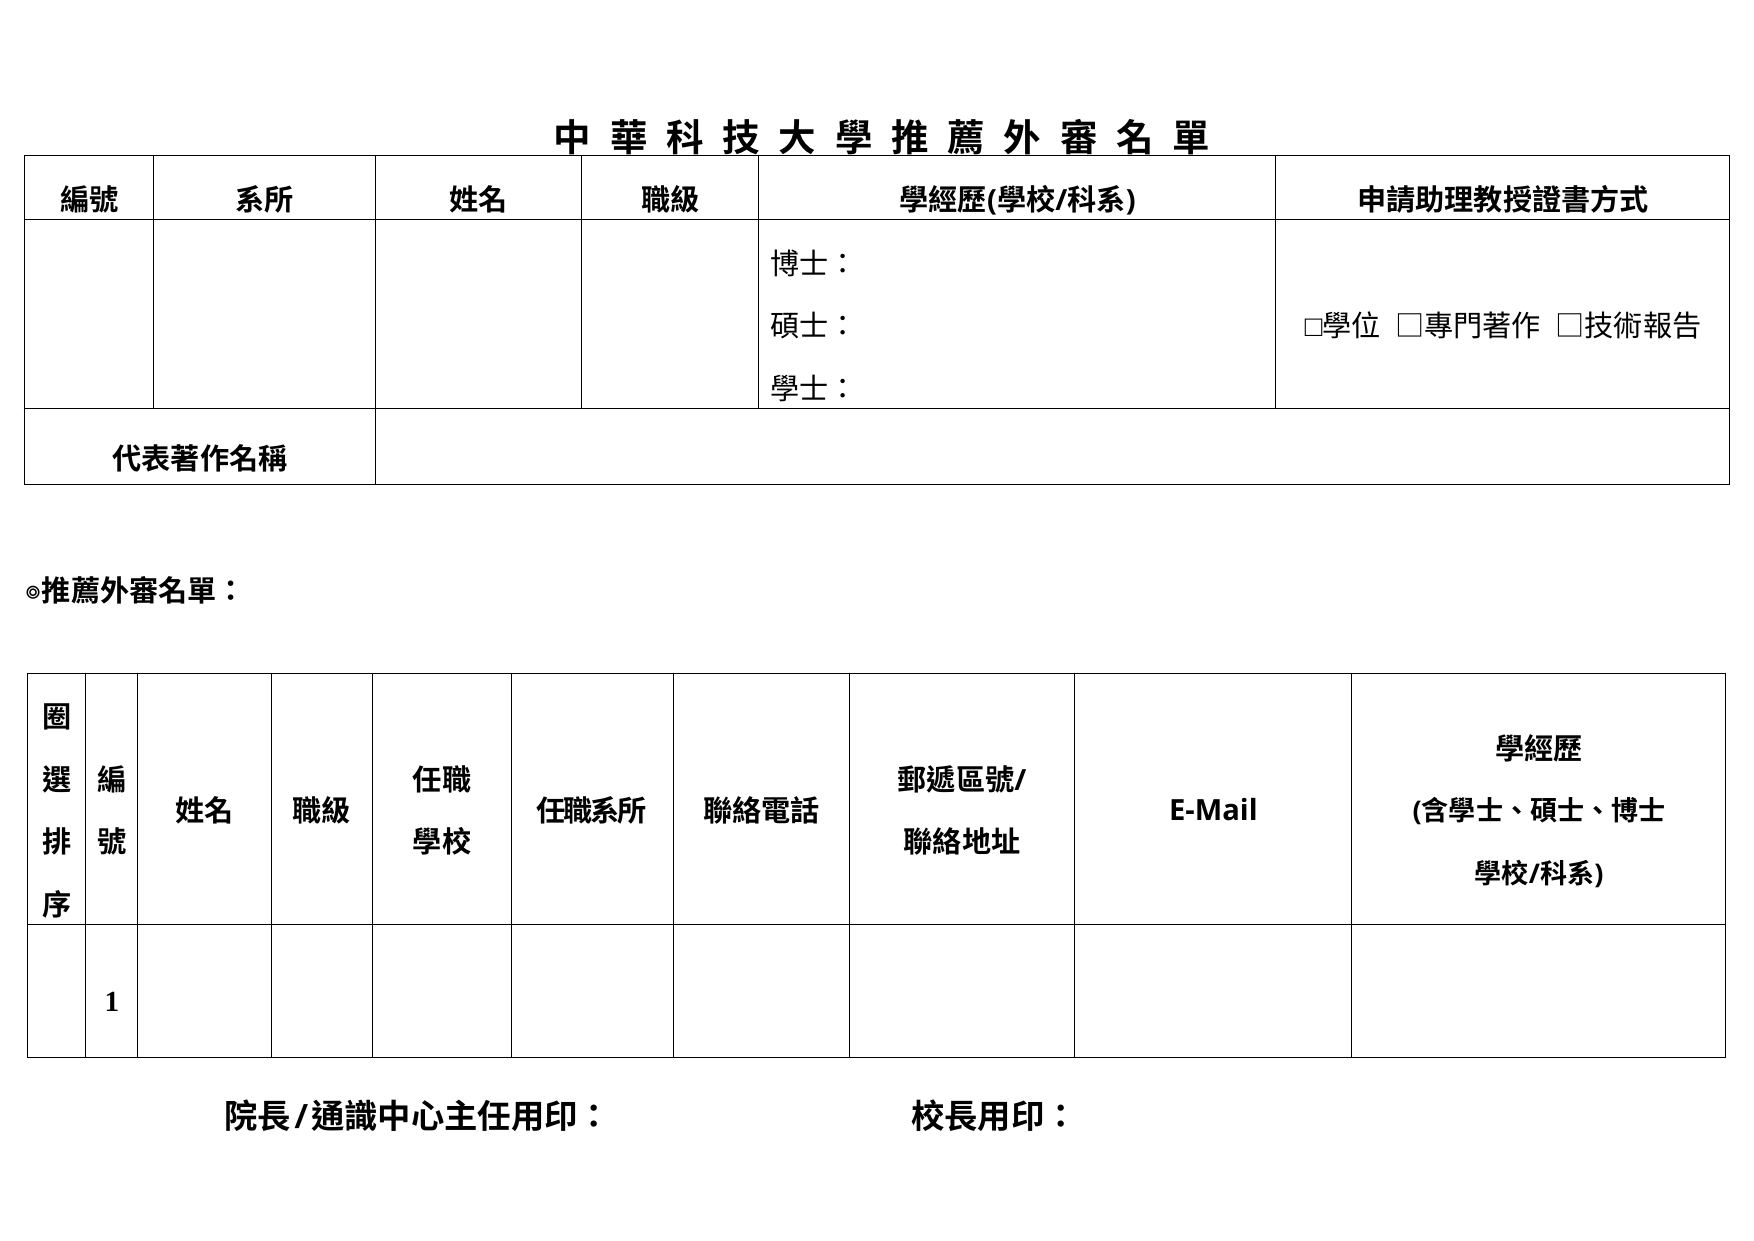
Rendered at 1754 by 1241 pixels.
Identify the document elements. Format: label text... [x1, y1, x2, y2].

table_cell [376, 409, 1729, 484]
table_cell [1352, 925, 1725, 1057]
table_header 申請助理教授證書方式 [1276, 156, 1729, 219]
table_cell [1075, 925, 1351, 1057]
table_header 任職 學校 [373, 674, 511, 923]
table_header 圈選 排序 [28, 674, 85, 923]
text 中 華 科 技 大 學 推 薦 外 審 名 單 [24, 93, 1729, 155]
table_header 聯絡電話 [674, 674, 849, 923]
table_header 職級 [582, 156, 758, 219]
table_cell [154, 220, 375, 407]
table_header 姓名 [138, 674, 271, 923]
table_header E-Mail [1075, 674, 1351, 923]
table_header 編號 [86, 674, 137, 923]
table_cell □學位 □專門著作 □技術報告 [1276, 220, 1729, 407]
table_header 學經歷 (含學士、碩士、博士 學校/科系) [1352, 674, 1725, 923]
table_cell 博士： 碩士： 學士： [759, 220, 1275, 407]
table_header 系所 [154, 156, 375, 219]
table_header 郵遞區號/ 聯絡地址 [850, 674, 1074, 923]
table_cell 1 [86, 925, 137, 1057]
table_cell [138, 925, 271, 1057]
table_cell [373, 925, 511, 1057]
table_cell 代表著作名稱 [25, 409, 375, 484]
table_cell [28, 925, 85, 1057]
text ◎推薦外審名單： [24, 547, 1729, 610]
table_cell [850, 925, 1074, 1057]
table_cell [582, 220, 758, 407]
table_header 職級 [272, 674, 372, 923]
table_cell [25, 220, 153, 407]
table_cell [376, 220, 581, 407]
table_header 學經歷(學校/科系) [759, 156, 1275, 219]
table_header 任職系所 [512, 674, 673, 923]
table_header 姓名 [376, 156, 581, 219]
table_cell [674, 925, 849, 1057]
table_cell [512, 925, 673, 1057]
table_cell [272, 925, 372, 1057]
table_header 編號 [25, 156, 153, 219]
